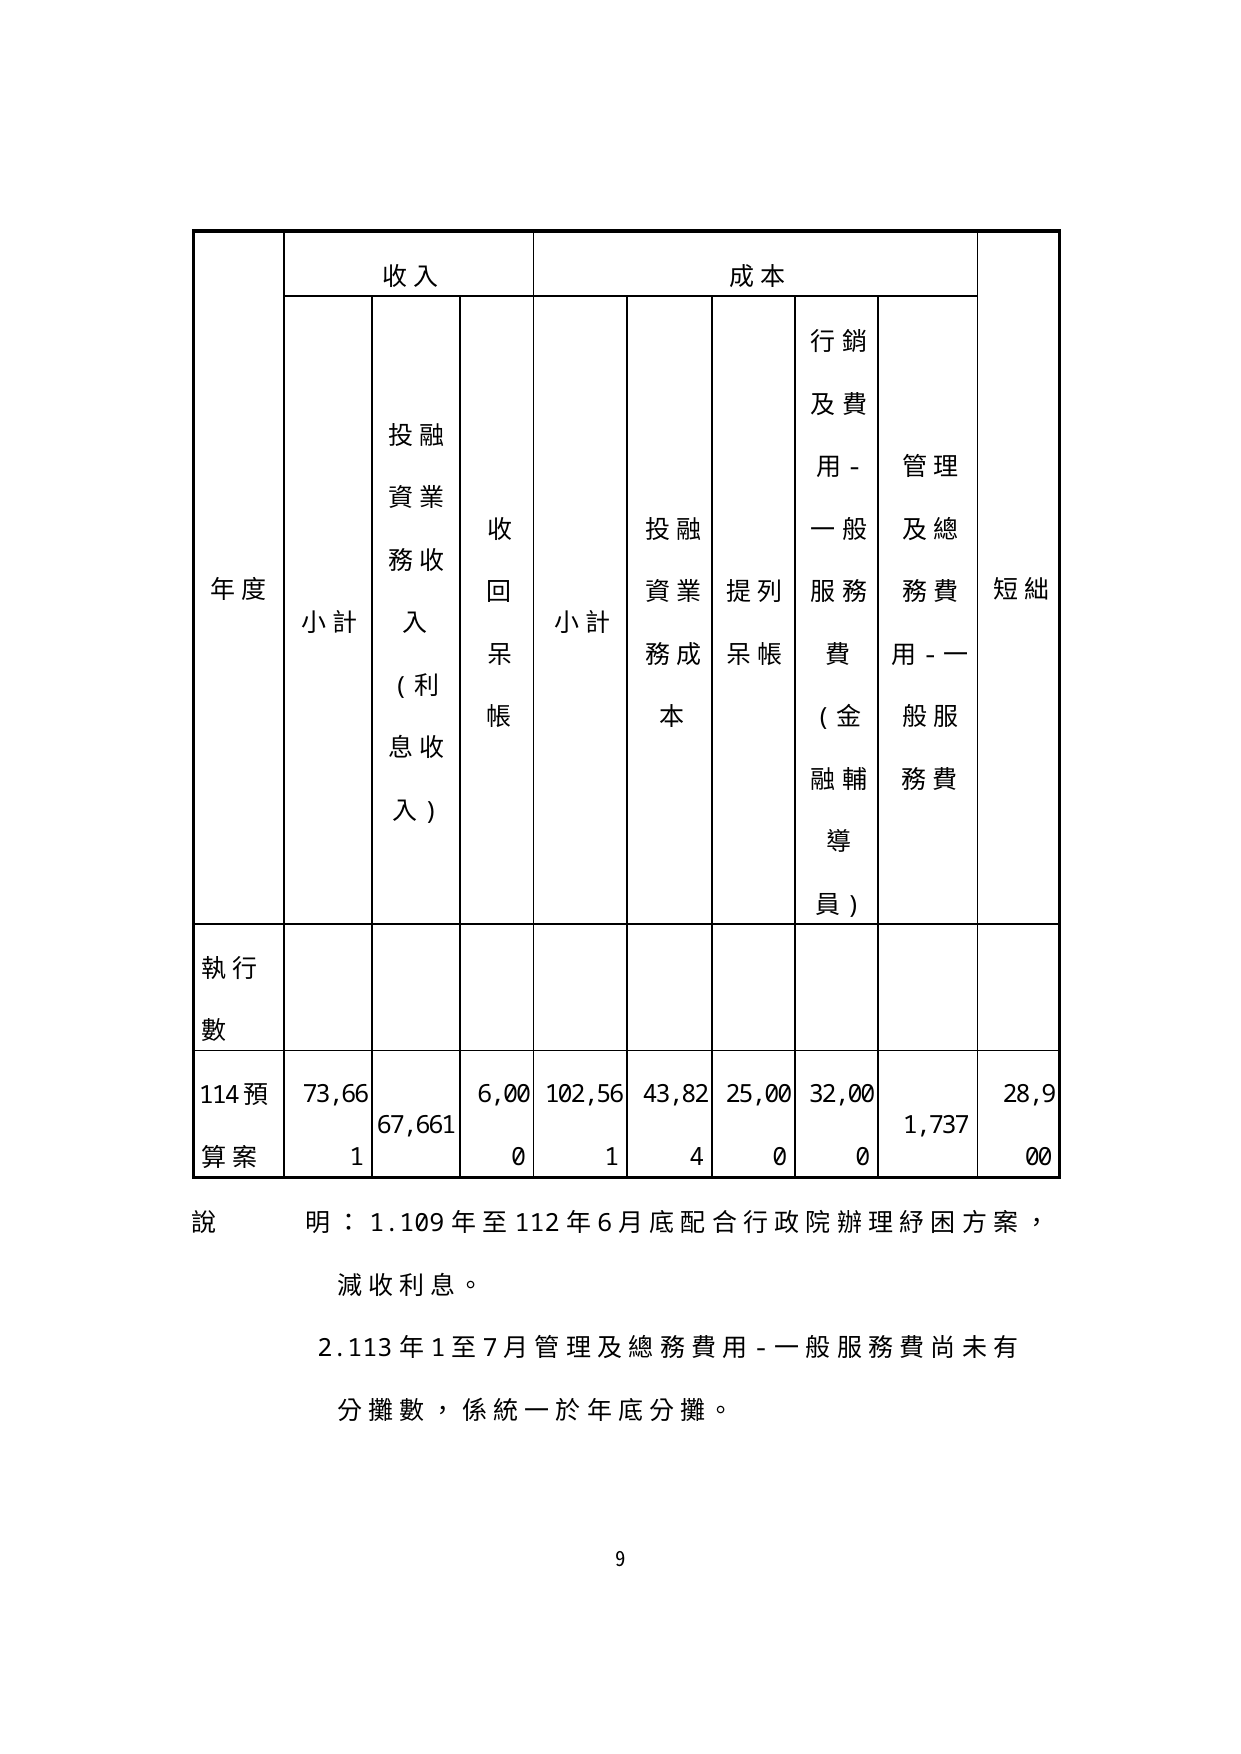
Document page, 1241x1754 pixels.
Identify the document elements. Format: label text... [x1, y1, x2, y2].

table_cell 行銷及費用-一般服務費(金融輔導員) [796, 297, 877, 923]
table_cell [796, 925, 877, 1049]
table_cell 1,737 [879, 1051, 977, 1176]
table_cell 收回 呆帳 [461, 297, 533, 923]
table_cell [713, 925, 794, 1049]
table_cell [534, 925, 626, 1049]
table_cell 32,000 [796, 1051, 877, 1176]
table_cell 43,824 [628, 1051, 711, 1176]
table_cell 67,661 [373, 1051, 459, 1176]
table_cell [628, 925, 711, 1049]
table_cell 執行數 [195, 925, 283, 1049]
table_cell [978, 925, 1058, 1049]
table_header 年度 [195, 233, 283, 923]
table_cell 25,000 [713, 1051, 794, 1176]
table_header 短絀 [978, 233, 1058, 923]
table_cell 管理及總務費用-一般服務費 [879, 297, 977, 923]
text 2.113年1至7月管理及總務費用-一般服務費尚未有分攤數，係統一於年底分攤。 [313, 1304, 1048, 1429]
text 說 明：1.109年至112年6月底配合行政院辦理紓困方案，減收利息。 [186, 1179, 1048, 1304]
table_cell 提列 呆帳 [713, 297, 794, 923]
table_cell 小計 [534, 297, 626, 923]
table_cell [373, 925, 459, 1049]
table_cell 投融資業務成本 [628, 297, 711, 923]
table_cell 28,900 [978, 1051, 1058, 1176]
table_header 成本 [534, 233, 977, 295]
table_cell [879, 925, 977, 1049]
table_header 收入 [285, 233, 533, 295]
table_cell 6,000 [461, 1051, 533, 1176]
table_cell [285, 925, 371, 1049]
table_cell 投融資業務收入(利息收入) [373, 297, 459, 923]
table_cell 102,561 [534, 1051, 626, 1176]
table_cell [461, 925, 533, 1049]
table_cell 73,661 [285, 1051, 371, 1176]
table_cell 小計 [285, 297, 371, 923]
table_cell 114預算案 [195, 1051, 283, 1176]
